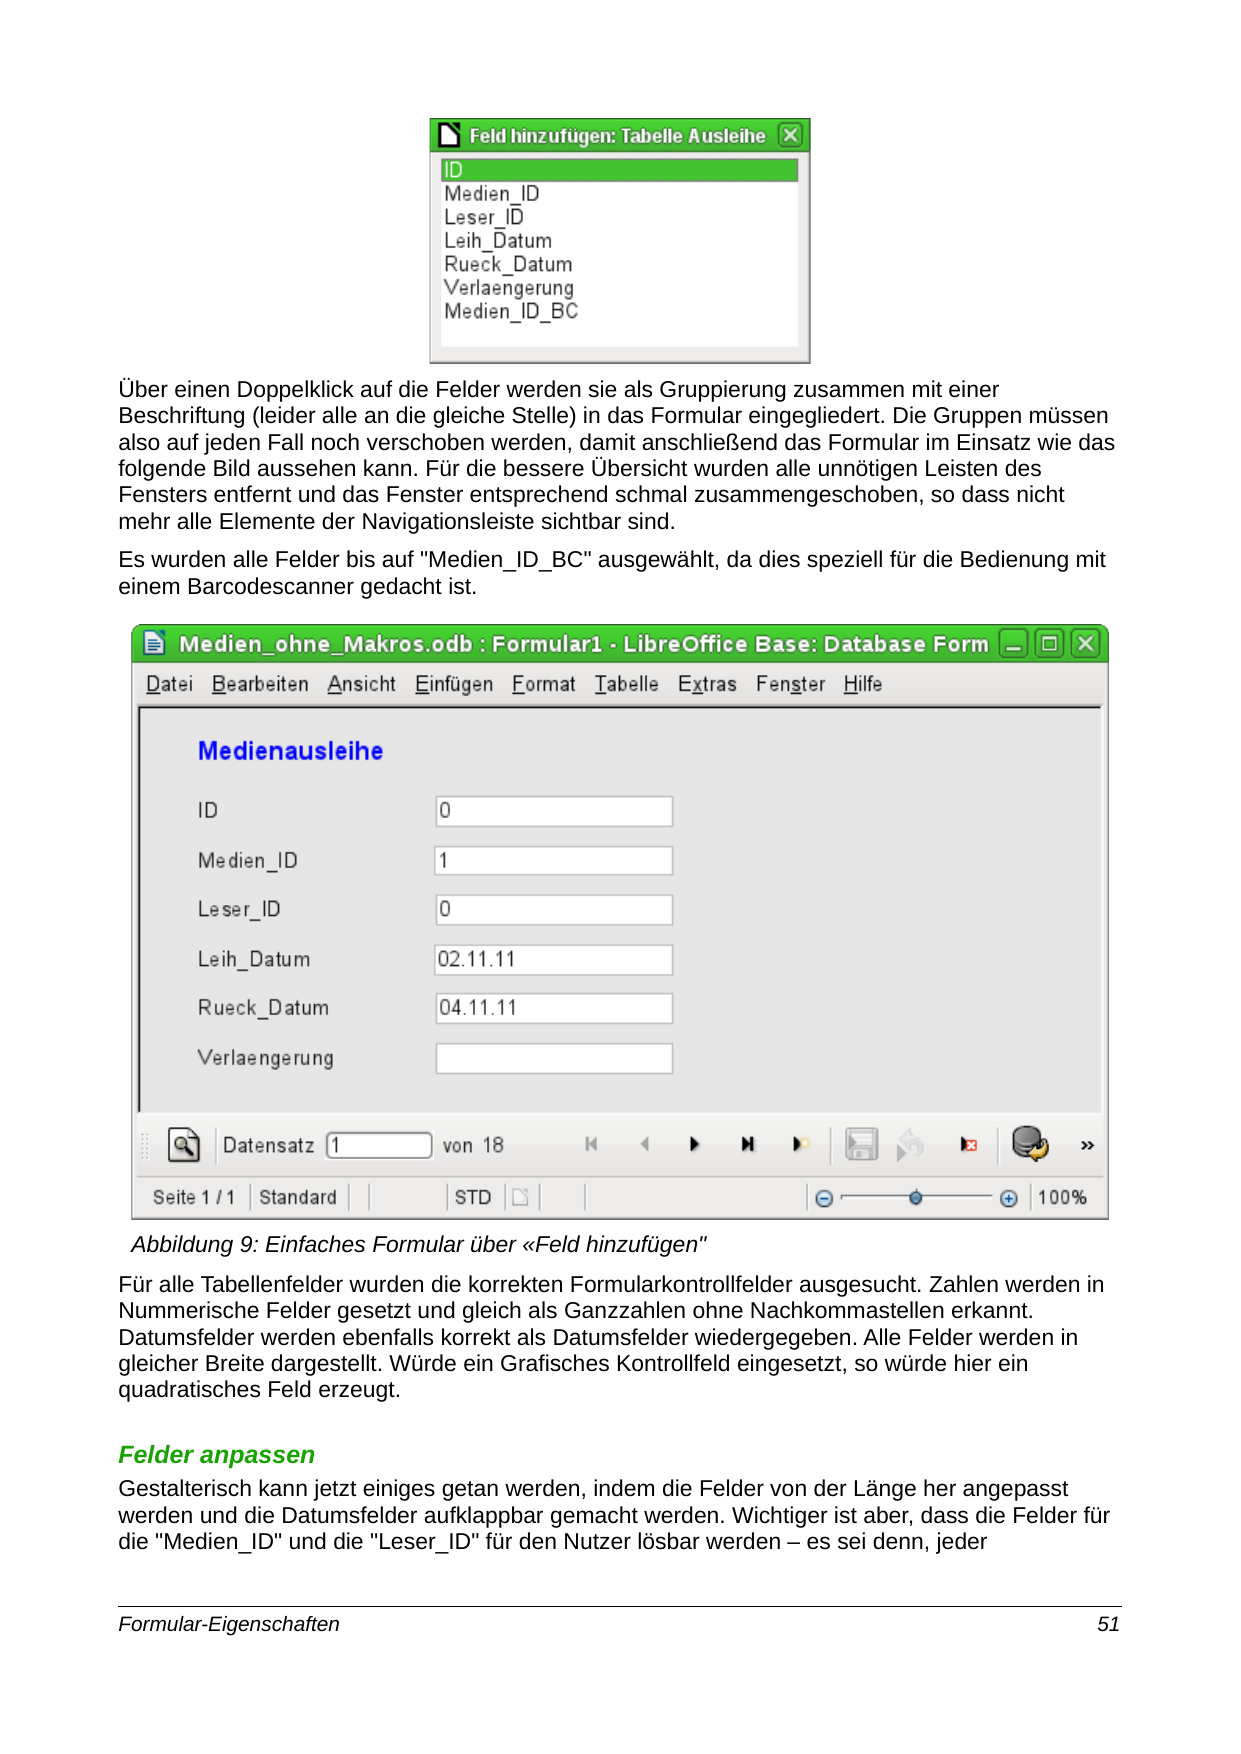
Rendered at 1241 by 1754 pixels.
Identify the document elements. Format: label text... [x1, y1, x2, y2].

text Abbildung 9: Einfaches Formular über «Feld hinzufügen" [131, 1220, 1109, 1258]
picture [131, 624, 1109, 1220]
subtitle Felder anpassen [118, 1440, 1122, 1469]
text Über einen Doppelklick auf die Felder werden sie als Gruppierung zusammen mit einer Beschriftung (leider alle an die gleiche Stelle) in das Formular eingegliedert. Die Gruppen müssen also auf jeden Fall noch verschoben werden, damit anschließend das Formular im Einsatz wie das folgende Bild aussehen kann. Für die bessere Übersicht wurden alle unnötigen Leisten des Fensters entfernt und das Fenster entsprechend schmal zusammengeschoben, so dass nicht mehr alle Elemente der Navigationsleiste sichtbar sind. [118, 376, 1122, 534]
text Es wurden alle Felder bis auf "Medien_ID_BC" ausgewählt, da dies speziell für die Bedienung mit einem Barcodescanner gedacht ist. [118, 546, 1122, 599]
picture [429, 118, 811, 364]
text Gestalterisch kann jetzt einiges getan werden, indem die Felder von der Länge her angepasst werden und die Datumsfelder aufklappbar gemacht werden. Wichtiger ist aber, dass die Felder für die "Medien_ID" und die "Leser_ID" für den Nutzer lösbar werden – es sei denn, jeder [118, 1475, 1122, 1554]
text Für alle Tabellenfelder wurden die korrekten Formularkontrollfelder ausgesucht. Zahlen werden in Nummerische Felder gesetzt und gleich als Ganzzahlen ohne Nachkommastellen erkannt. Datumsfelder werden ebenfalls korrekt als Datumsfelder wiedergegeben. Alle Felder werden in gleicher Breite dargestellt. Würde ein Grafisches Kontrollfeld eingesetzt, so würde hier ein quadratisches Feld erzeugt. [118, 1271, 1122, 1403]
